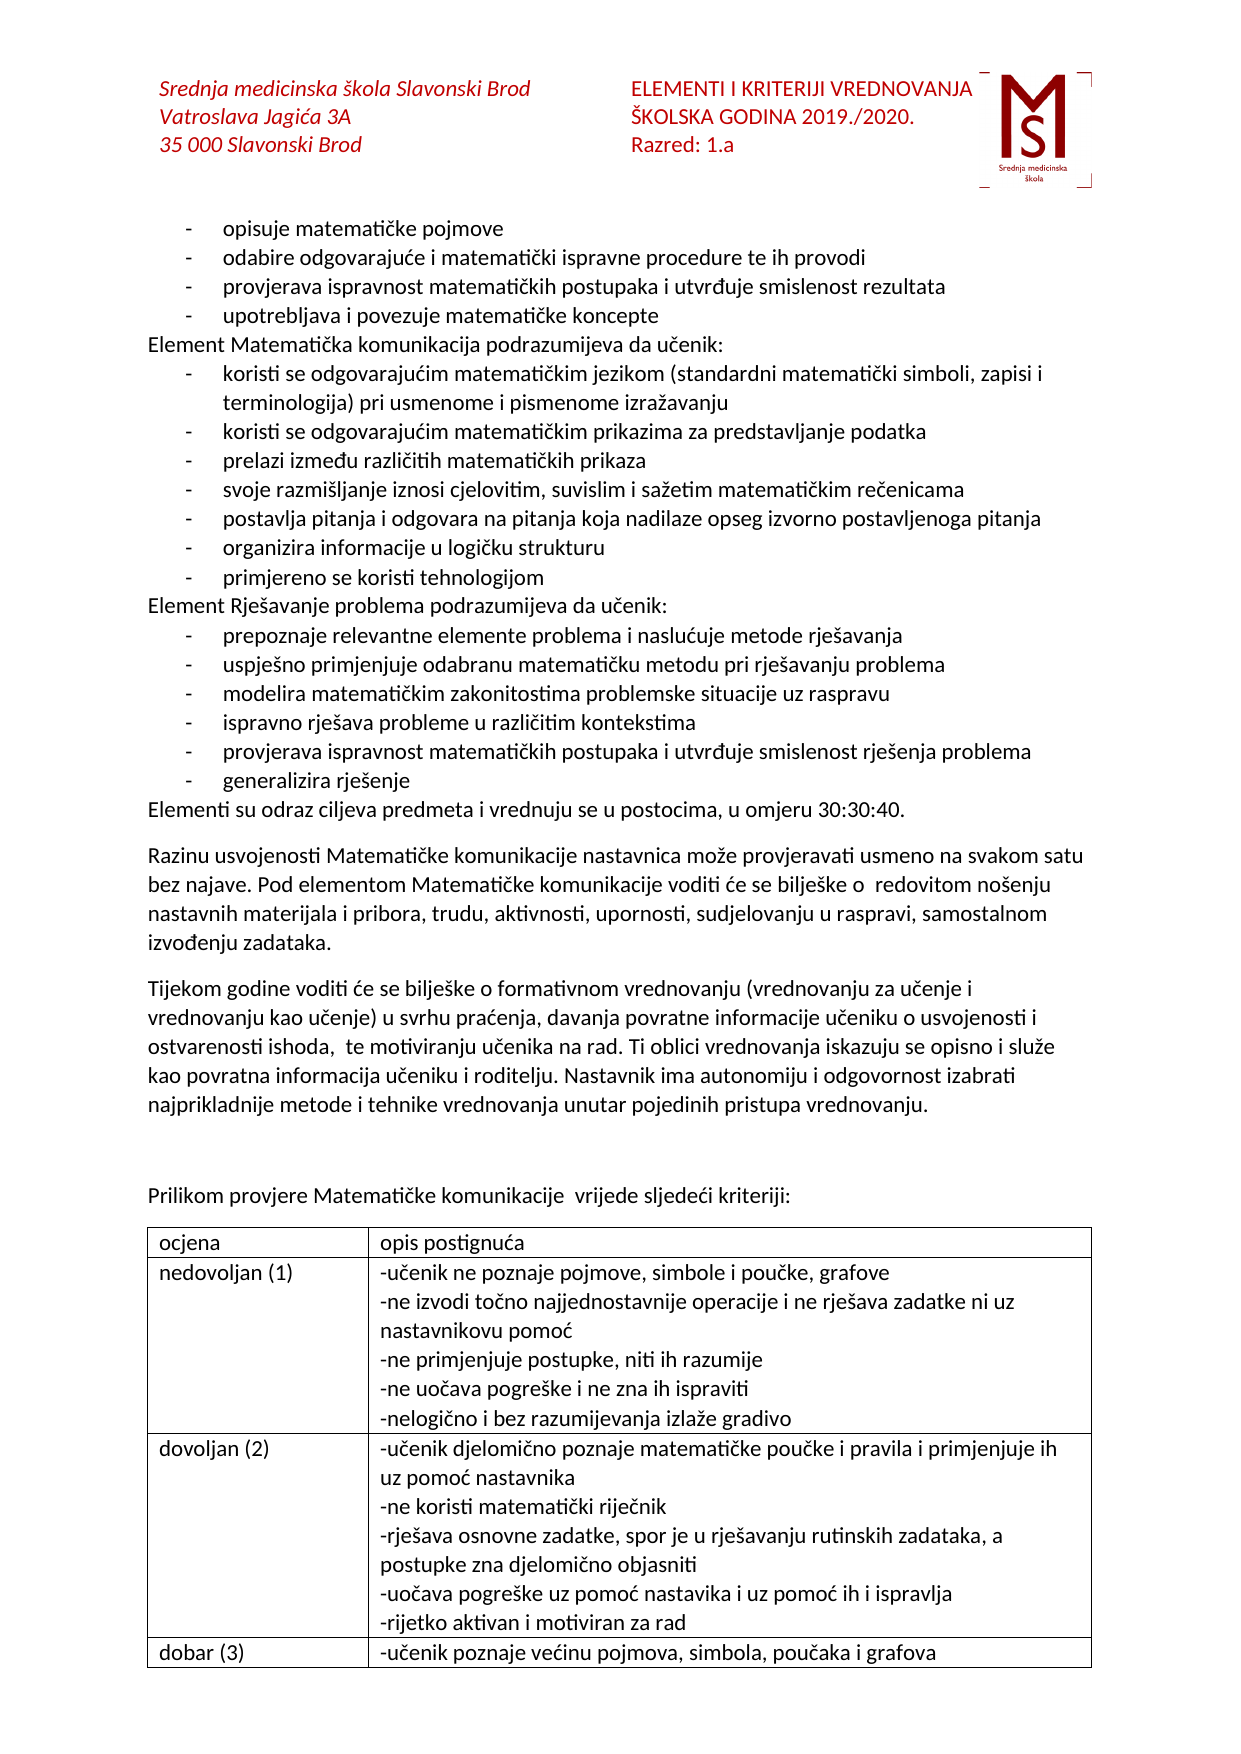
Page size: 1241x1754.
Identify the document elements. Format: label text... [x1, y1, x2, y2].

table_cell -učenik ne poznaje pojmove, simbole i poučke, grafove -ne izvodi točno najjednostavnije operacije i ne rješava zadatke ni uz nastavnikovu pomoć -ne primjenjuje postupke, niti ih razumije -ne uočava pogreške i ne zna ih ispraviti -nelogično i bez razumijevanja izlaže gradivo [369, 1258, 1091, 1433]
text Elementi su odraz ciljeva predmeta i vrednuju se u postocima, u omjeru 30:30:40. [148, 795, 1093, 823]
table_header ocjena [148, 1228, 368, 1257]
list prelazi između različitih matematičkih prikaza [185, 446, 1093, 474]
text Razinu usvojenosti Matematičke komunikacije nastavnica može provjeravati usmeno na svakom satu bez najave. Pod elementom Matematičke komunikacije voditi će se bilješke o redovitom nošenju nastavnih materijala i pribora, trudu, aktivnosti, upornosti, sudjelovanju u raspravi, samostalnom izvođenju zadataka. [148, 841, 1093, 956]
list modelira matematičkim zakonitostima problemske situacije uz raspravu [185, 679, 1093, 707]
list koristi se odgovarajućim matematičkim prikazima za predstavljanje podatka [185, 417, 1093, 445]
text Element Matematička komunikacija podrazumijeva da učenik: [148, 330, 1093, 358]
list prepoznaje relevantne elemente problema i naslućuje metode rješavanja [185, 621, 1093, 649]
text Tijekom godine voditi će se bilješke o formativnom vrednovanju (vrednovanju za učenje i vrednovanju kao učenje) u svrhu praćenja, davanja povratne informacije učeniku o usvojenosti i ostvarenosti ishoda, te motiviranju učenika na rad. Ti oblici vrednovanja iskazuju se opisno i služe kao povratna informacija učeniku i roditelju. Nastavnik ima autonomiju i odgovornost izabrati najprikladnije metode i tehnike vrednovanja unutar pojedinih pristupa vrednovanju. [148, 974, 1093, 1118]
list provjerava ispravnost matematičkih postupaka i utvrđuje smislenost rezultata [185, 272, 1093, 300]
list generalizira rješenje [185, 766, 1093, 794]
list svoje razmišljanje iznosi cjelovitim, suvislim i sažetim matematičkim rečenicama [185, 475, 1093, 503]
list opisuje matematičke pojmove [185, 214, 1093, 242]
table_cell nedovoljan (1) [148, 1258, 368, 1433]
list provjerava ispravnost matematičkih postupaka i utvrđuje smislenost rješenja problema [185, 737, 1093, 765]
list koristi se odgovarajućim matematičkim jezikom (standardni matematički simboli, zapisi i terminologija) pri usmenome i pismenome izražavanju [185, 359, 1093, 416]
list primjereno se koristi tehnologijom [185, 563, 1093, 591]
list upotrebljava i povezuje matematičke koncepte [185, 301, 1093, 329]
table_header opis postignuća [369, 1228, 1091, 1257]
table_cell dobar (3) [148, 1638, 368, 1667]
list odabire odgovarajuće i matematički ispravne procedure te ih provodi [185, 243, 1093, 271]
text Element Rješavanje problema podrazumijeva da učenik: [148, 592, 1093, 620]
table_cell -učenik djelomično poznaje matematičke poučke i pravila i primjenjuje ih uz pomoć nastavnika -ne koristi matematički riječnik -rješava osnovne zadatke, spor je u rješavanju rutinskih zadataka, a postupke zna djelomično objasniti -uočava pogreške uz pomoć nastavika i uz pomoć ih i ispravlja -rijetko aktivan i motiviran za rad [369, 1434, 1091, 1637]
text Prilikom provjere Matematičke komunikacije vrijede sljedeći kriteriji: [148, 1181, 1093, 1209]
table_cell -učenik poznaje većinu pojmova, simbola, poučaka i grafova [369, 1638, 1091, 1667]
list ispravno rješava probleme u različitim kontekstima [185, 708, 1093, 736]
list uspješno primjenjuje odabranu matematičku metodu pri rješavanju problema [185, 650, 1093, 678]
list postavlja pitanja i odgovara na pitanja koja nadilaze opseg izvorno postavljenoga pitanja [185, 504, 1093, 532]
list organizira informacije u logičku strukturu [185, 533, 1093, 562]
table_cell dovoljan (2) [148, 1434, 368, 1637]
